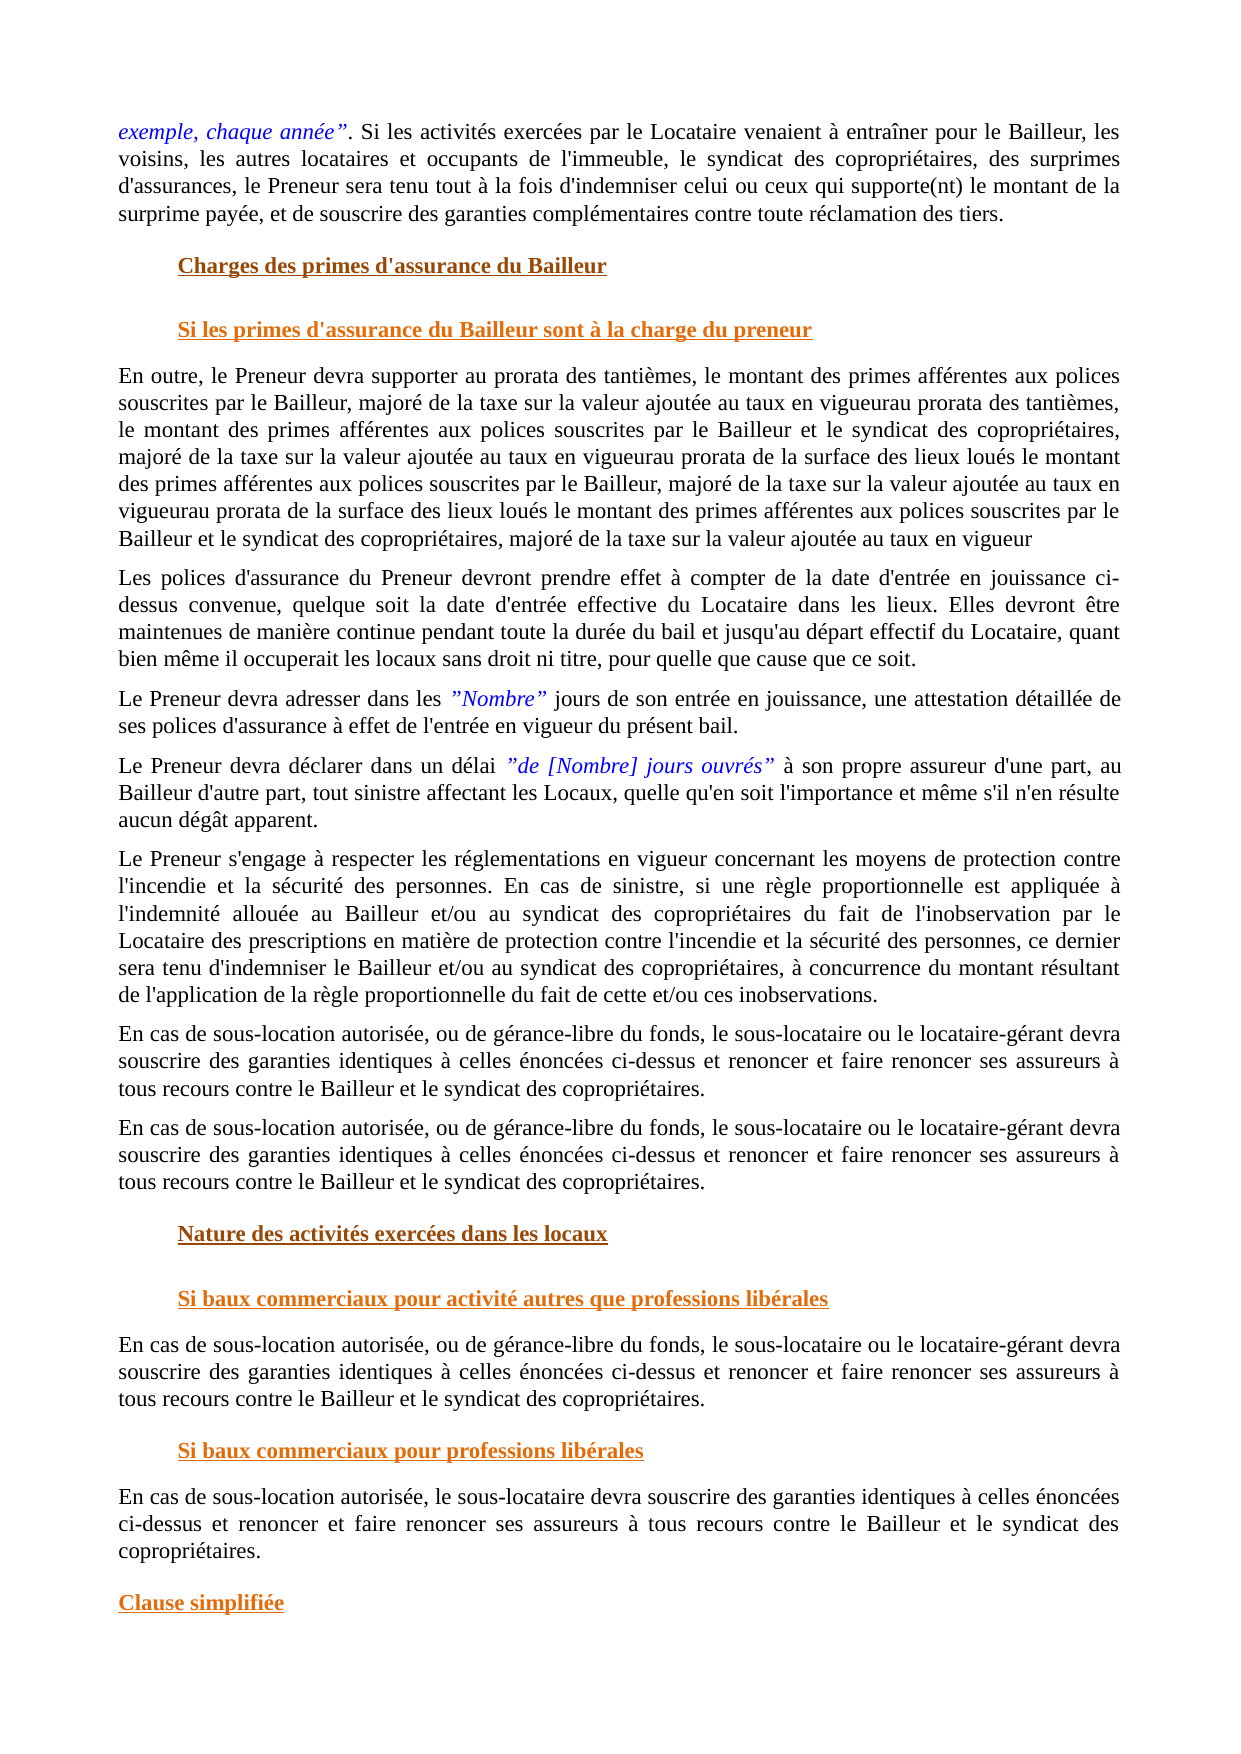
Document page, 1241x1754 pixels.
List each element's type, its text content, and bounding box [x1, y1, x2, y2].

text En cas de sous-location autorisée, ou de gérance-libre du fonds, le sous-locataire ou le locataire-gérant devra souscrire des garanties identiques à celles énoncées ci-dessus et renoncer et faire renoncer ses assureurs à tous recours contre le Bailleur et le syndicat des copropriétaires. [118, 1020, 1122, 1101]
text En cas de sous-location autorisée, le sous-locataire devra souscrire des garanties identiques à celles énoncées ci-dessus et renoncer et faire renoncer ses assureurs à tous recours contre le Bailleur et le syndicat des copropriétaires. [118, 1483, 1122, 1564]
text Le Preneur devra déclarer dans un délai ”de [Nombre] jours ouvrés” à son propre assureur d'une part, au Bailleur d'autre part, tout sinistre affectant les Locaux, quelle qu'en soit l'importance et même s'il n'en résulte aucun dégât apparent. [118, 751, 1122, 833]
text exemple, chaque année”. Si les activités exercées par le Locataire venaient à entraîner pour le Bailleur, les voisins, les autres locataires et occupants de l'immeuble, le syndicat des copropriétaires, des surprimes d'assurances, le Preneur sera tenu tout à la fois d'indemniser celui ou ceux qui supporte(nt) le montant de la surprime payée, et de souscrire des garanties complémentaires contre toute réclamation des tiers. [118, 118, 1122, 226]
text Si baux commerciaux pour activité autres que professions libérales [177, 1285, 1122, 1312]
text Charges des primes d'assurance du Bailleur [177, 251, 1122, 278]
text Si les primes d'assurance du Bailleur sont à la charge du preneur [177, 316, 1122, 343]
text Clause simplifiée [118, 1589, 1122, 1616]
text Les polices d'assurance du Preneur devront prendre effet à compter de la date d'entrée en jouissance ci-dessus convenue, quelque soit la date d'entrée effective du Locataire dans les lieux. Elles devront être maintenues de manière continue pendant toute la durée du bail et jusqu'au départ effectif du Locataire, quant bien même il occuperait les locaux sans droit ni titre, pour quelle que cause que ce soit. [118, 564, 1122, 672]
text Le Preneur devra adresser dans les ”Nombre” jours de son entrée en jouissance, une attestation détaillée de ses polices d'assurance à effet de l'entrée en vigueur du présent bail. [118, 685, 1122, 739]
text Le Preneur s'engage à respecter les réglementations en vigueur concernant les moyens de protection contre l'incendie et la sécurité des personnes. En cas de sinistre, si une règle proportionnelle est appliquée à l'indemnité allouée au Bailleur et/ou au syndicat des copropriétaires du fait de l'inobservation par le Locataire des prescriptions en matière de protection contre l'incendie et la sécurité des personnes, ce dernier sera tenu d'indemniser le Bailleur et/ou au syndicat des copropriétaires, à concurrence du montant résultant de l'application de la règle proportionnelle du fait de cette et/ou ces inobservations. [118, 845, 1122, 1008]
text En cas de sous-location autorisée, ou de gérance-libre du fonds, le sous-locataire ou le locataire-gérant devra souscrire des garanties identiques à celles énoncées ci-dessus et renoncer et faire renoncer ses assureurs à tous recours contre le Bailleur et le syndicat des copropriétaires. [118, 1114, 1122, 1195]
text Si baux commerciaux pour professions libérales [177, 1437, 1122, 1464]
text Nature des activités exercées dans les locaux [177, 1220, 1122, 1247]
text En outre, le Preneur devra supporter au prorata des tantièmes, le montant des primes afférentes aux polices souscrites par le Bailleur, majoré de la taxe sur la valeur ajoutée au taux en vigueurau prorata des tantièmes, le montant des primes afférentes aux polices souscrites par le Bailleur et le syndicat des copropriétaires, majoré de la taxe sur la valeur ajoutée au taux en vigueurau prorata de la surface des lieux loués le montant des primes afférentes aux polices souscrites par le Bailleur, majoré de la taxe sur la valeur ajoutée au taux en vigueurau prorata de la surface des lieux loués le montant des primes afférentes aux polices souscrites par le Bailleur et le syndicat des copropriétaires, majoré de la taxe sur la valeur ajoutée au taux en vigueur [118, 362, 1122, 551]
text En cas de sous-location autorisée, ou de gérance-libre du fonds, le sous-locataire ou le locataire-gérant devra souscrire des garanties identiques à celles énoncées ci-dessus et renoncer et faire renoncer ses assureurs à tous recours contre le Bailleur et le syndicat des copropriétaires. [118, 1331, 1122, 1412]
